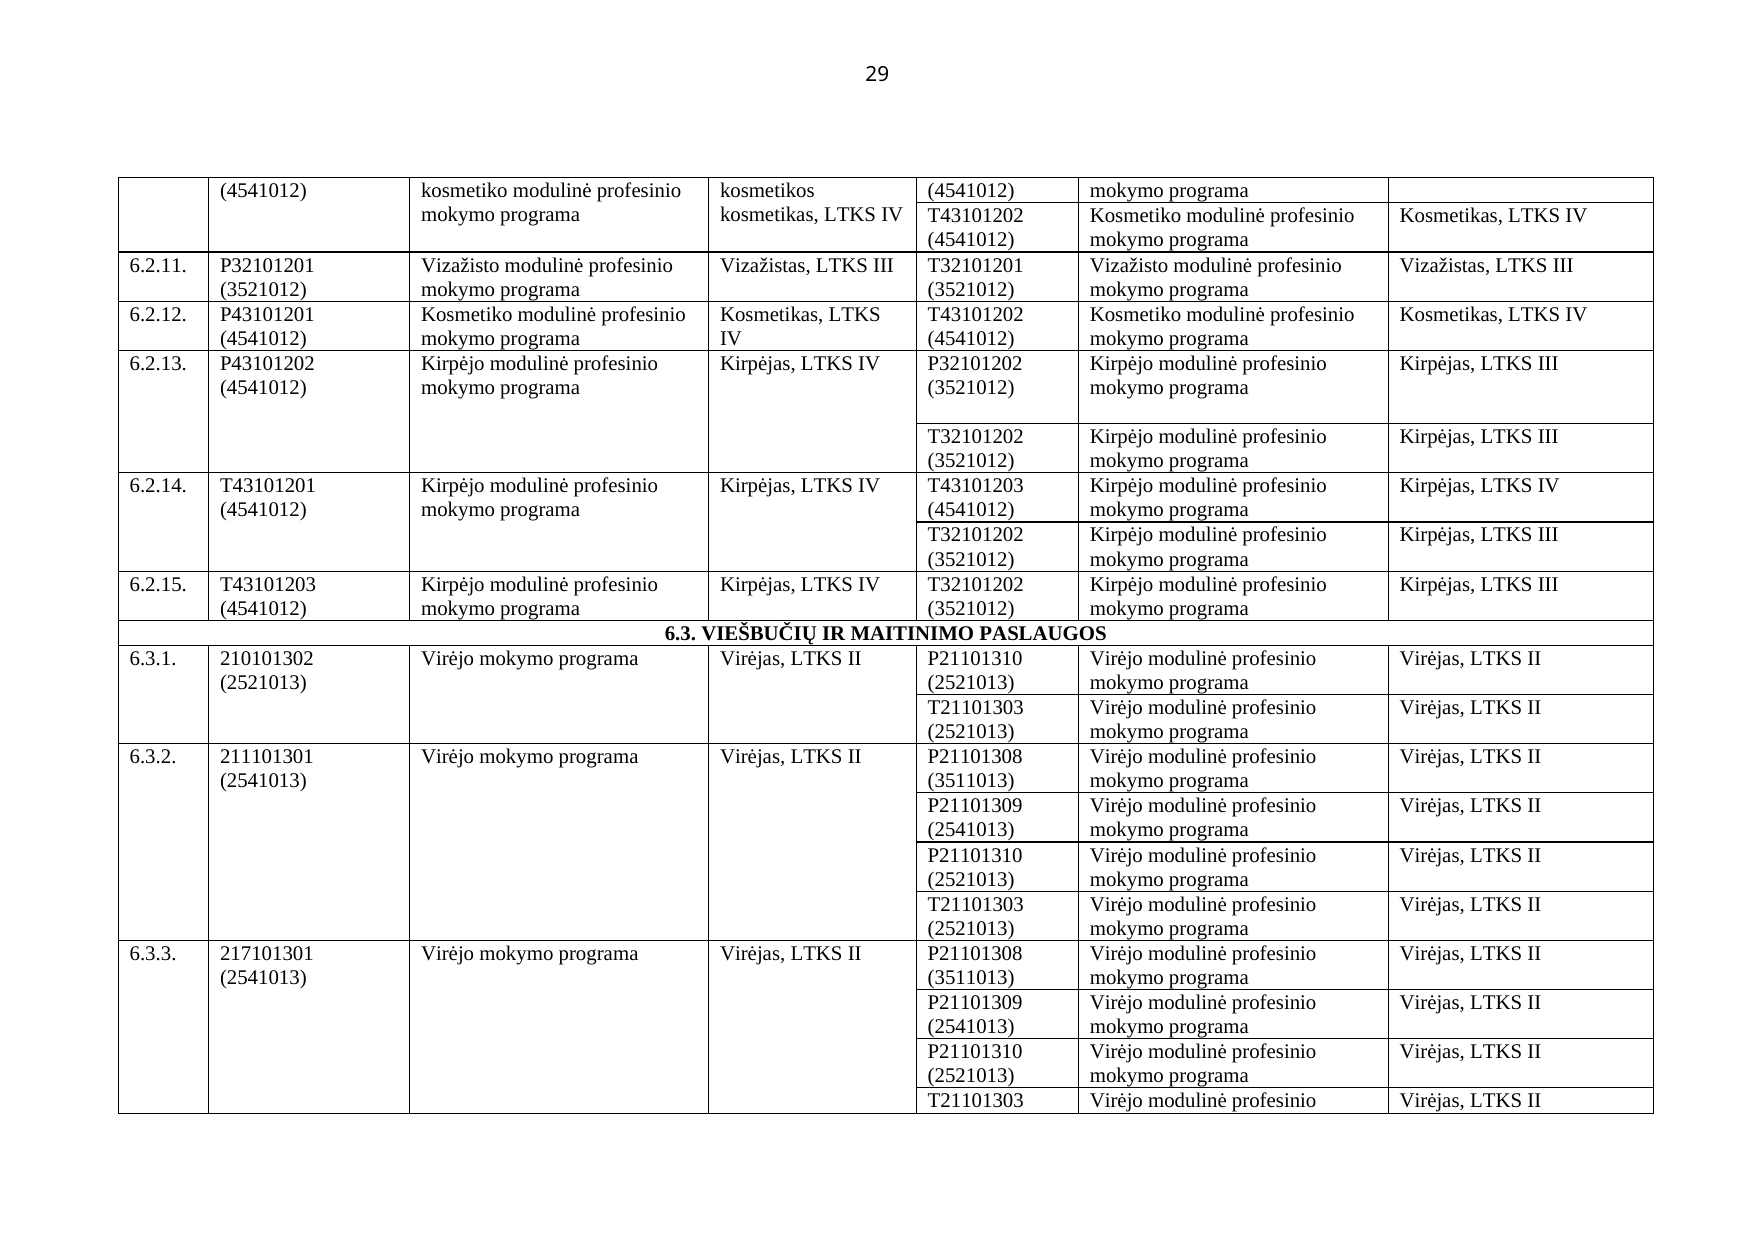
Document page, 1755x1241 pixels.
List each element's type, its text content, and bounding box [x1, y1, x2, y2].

table_cell 210101302 (2521013) [209, 646, 409, 743]
table_cell 6.2.12. [119, 302, 208, 350]
table_cell T21101303 (2521013) [917, 695, 1078, 743]
table_cell Kirpėjas, LTKS IV [1389, 473, 1653, 521]
table_cell P21101310 (2521013) [917, 646, 1078, 694]
table_cell P43101202 (4541012) [209, 351, 409, 472]
table_cell T43101203 (4541012) [917, 473, 1078, 521]
table_cell Virėjo modulinė profesinio mokymo programa [1079, 793, 1388, 841]
table_cell Virėjas, LTKS II [1389, 646, 1653, 694]
table_cell P21101309 (2541013) [917, 990, 1078, 1038]
table_cell 6.2.15. [119, 572, 208, 620]
table_cell Kirpėjo modulinė profesinio mokymo programa [1079, 424, 1388, 472]
table_cell T43101202 (4541012) [917, 302, 1078, 350]
table_cell Virėjo mokymo programa [410, 646, 708, 743]
table_cell Virėjo modulinė profesinio mokymo programa [1079, 990, 1388, 1038]
table_cell 6.2.13. [119, 351, 208, 472]
table_cell Kosmetiko modulinė profesinio mokymo programa [410, 302, 708, 350]
table_cell 6.3.3. [119, 941, 208, 1112]
table_cell Kirpėjo modulinė profesinio mokymo programa [1079, 572, 1388, 620]
table_cell Virėjo modulinė profesinio [1079, 1088, 1388, 1112]
table_cell P32101201 (3521012) [209, 253, 409, 301]
table_cell Vizažisto modulinė profesinio mokymo programa [1079, 253, 1388, 301]
table_cell Kosmetiko modulinė profesinio mokymo programa [1079, 203, 1388, 251]
table_cell Virėjas, LTKS II [1389, 744, 1653, 792]
table_cell Virėjo mokymo programa [410, 744, 708, 940]
table_cell Kosmetikas, LTKS IV [1389, 302, 1653, 350]
table_cell Kirpėjas, LTKS III [1389, 523, 1653, 571]
table_cell P21101309 (2541013) [917, 793, 1078, 841]
table_cell Virėjo modulinė profesinio mokymo programa [1079, 744, 1388, 792]
table_cell Kirpėjo modulinė profesinio mokymo programa [410, 572, 708, 620]
table_cell T43101202 (4541012) [917, 203, 1078, 251]
table_cell mokymo programa [1079, 178, 1388, 202]
table_cell Kirpėjas, LTKS IV [709, 473, 916, 571]
table_cell T43101203 (4541012) [209, 572, 409, 620]
table_cell Virėjas, LTKS II [1389, 793, 1653, 841]
table_cell Kosmetikas, LTKS IV [1389, 203, 1653, 251]
table_cell T43101201 (4541012) [209, 473, 409, 571]
table_cell Virėjo modulinė profesinio mokymo programa [1079, 941, 1388, 989]
table_cell Virėjas, LTKS II [1389, 892, 1653, 940]
table_cell Virėjas, LTKS II [709, 744, 916, 940]
table_cell T32101202 (3521012) [917, 572, 1078, 620]
table_cell Virėjas, LTKS II [1389, 1088, 1653, 1112]
table_cell Kirpėjas, LTKS III [1389, 424, 1653, 472]
table_cell 6.3.2. [119, 744, 208, 940]
table_cell Virėjas, LTKS II [709, 646, 916, 743]
table_cell Kirpėjo modulinė profesinio mokymo programa [1079, 523, 1388, 571]
table_cell Vizažisto modulinė profesinio mokymo programa [410, 253, 708, 301]
table_cell Virėjo modulinė profesinio mokymo programa [1079, 695, 1388, 743]
table_cell Kosmetiko modulinė profesinio mokymo programa [1079, 302, 1388, 350]
table_cell 6.2.11. [119, 253, 208, 301]
table_cell 6.2.14. [119, 473, 208, 571]
table_cell Kirpėjo modulinė profesinio mokymo programa [1079, 473, 1388, 521]
table_cell [1389, 178, 1653, 202]
table_cell T32101202 (3521012) [917, 424, 1078, 472]
table_cell Kirpėjo modulinė profesinio mokymo programa [410, 473, 708, 571]
table_cell Virėjas, LTKS II [1389, 695, 1653, 743]
table_cell Virėjas, LTKS II [1389, 990, 1653, 1038]
table_cell 6.3.1. [119, 646, 208, 743]
table_cell Virėjo modulinė profesinio mokymo programa [1079, 1039, 1388, 1087]
table_cell T21101303 (2521013) [917, 892, 1078, 940]
table_cell P21101308 (3511013) [917, 744, 1078, 792]
table_cell Vizažistas, LTKS III [709, 253, 916, 301]
table_cell T32101202 (3521012) [917, 523, 1078, 571]
table_cell Vizažistas, LTKS III [1389, 253, 1653, 301]
table_cell Virėjo mokymo programa [410, 941, 708, 1112]
table_cell kosmetiko modulinė profesinio mokymo programa [410, 178, 708, 251]
table_cell Kirpėjo modulinė profesinio mokymo programa [1079, 351, 1388, 423]
table_cell Kirpėjas, LTKS IV [709, 351, 916, 472]
table_cell Kirpėjas, LTKS IV [709, 572, 916, 620]
table_cell Virėjo modulinė profesinio mokymo programa [1079, 892, 1388, 940]
table_cell P21101310 (2521013) [917, 1039, 1078, 1087]
table_cell Virėjo modulinė profesinio mokymo programa [1079, 646, 1388, 694]
table_cell 211101301 (2541013) [209, 744, 409, 940]
table_cell T21101303 [917, 1088, 1078, 1112]
table_cell (4541012) [917, 178, 1078, 202]
table_cell Virėjas, LTKS II [1389, 843, 1653, 891]
table_cell (4541012) [209, 178, 409, 251]
table_cell 217101301 (2541013) [209, 941, 409, 1112]
table_cell Virėjo modulinė profesinio mokymo programa [1079, 843, 1388, 891]
table_cell Kosmetikas, LTKS IV [709, 302, 916, 350]
table_cell P32101202 (3521012) [917, 351, 1078, 423]
table_cell Virėjas, LTKS II [1389, 941, 1653, 989]
table_cell Kirpėjas, LTKS III [1389, 572, 1653, 620]
table_cell P21101308 (3511013) [917, 941, 1078, 989]
table_cell T32101201 (3521012) [917, 253, 1078, 301]
table_cell 6.3. VIEŠBUČIŲ IR MAITINIMO PASLAUGOS [119, 621, 1653, 645]
table_cell P21101310 (2521013) [917, 843, 1078, 891]
table_cell Virėjas, LTKS II [709, 941, 916, 1112]
table_cell Kirpėjo modulinė profesinio mokymo programa [410, 351, 708, 472]
table_cell [119, 178, 208, 251]
table_cell Kirpėjas, LTKS III [1389, 351, 1653, 423]
table_cell kosmetikos kosmetikas, LTKS IV [709, 178, 916, 251]
table_cell P43101201 (4541012) [209, 302, 409, 350]
table_cell Virėjas, LTKS II [1389, 1039, 1653, 1087]
